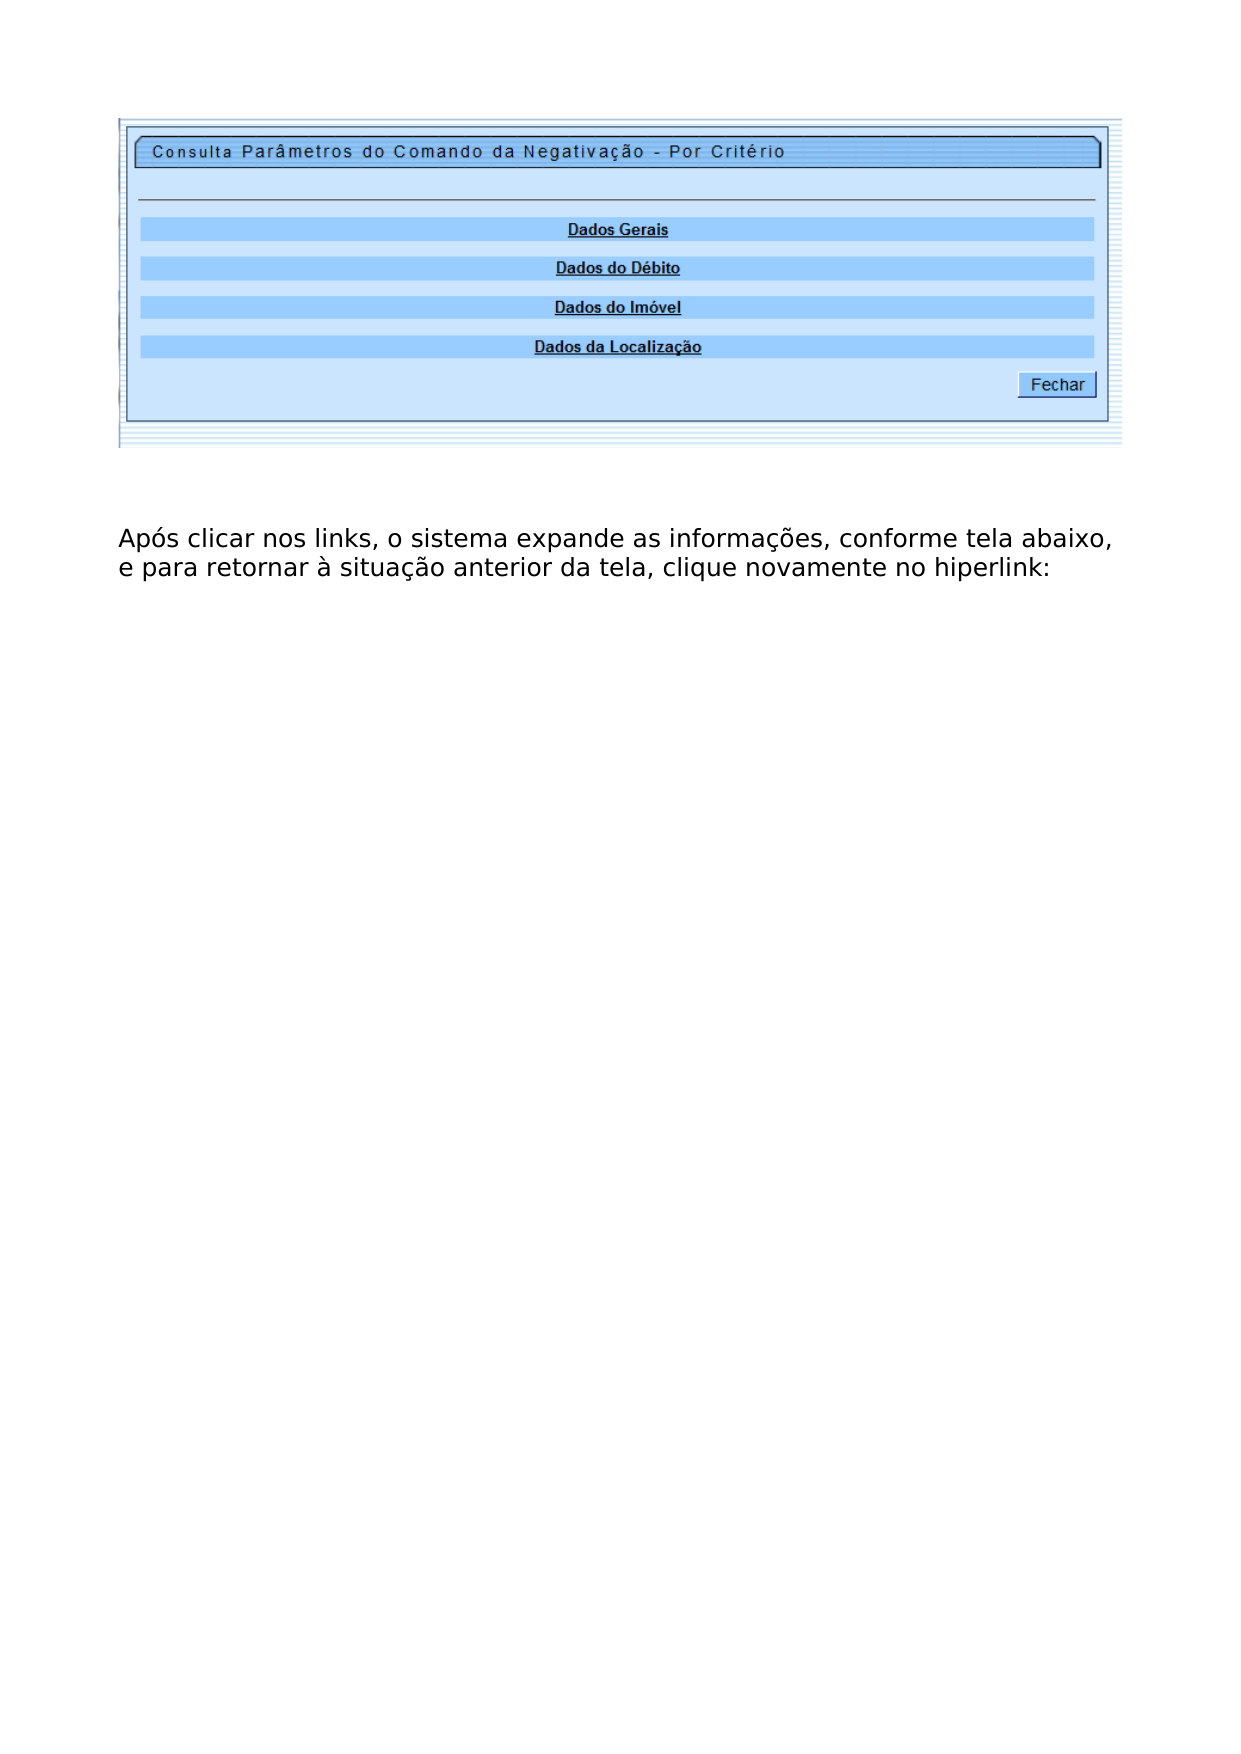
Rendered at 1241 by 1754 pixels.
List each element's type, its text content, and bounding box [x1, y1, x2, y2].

text Após clicar nos links, o sistema expande as informações, conforme tela abaixo, e para retornar à situação anterior da tela, clique novamente no hiperlink: [118, 524, 1122, 582]
picture [118, 118, 1123, 448]
